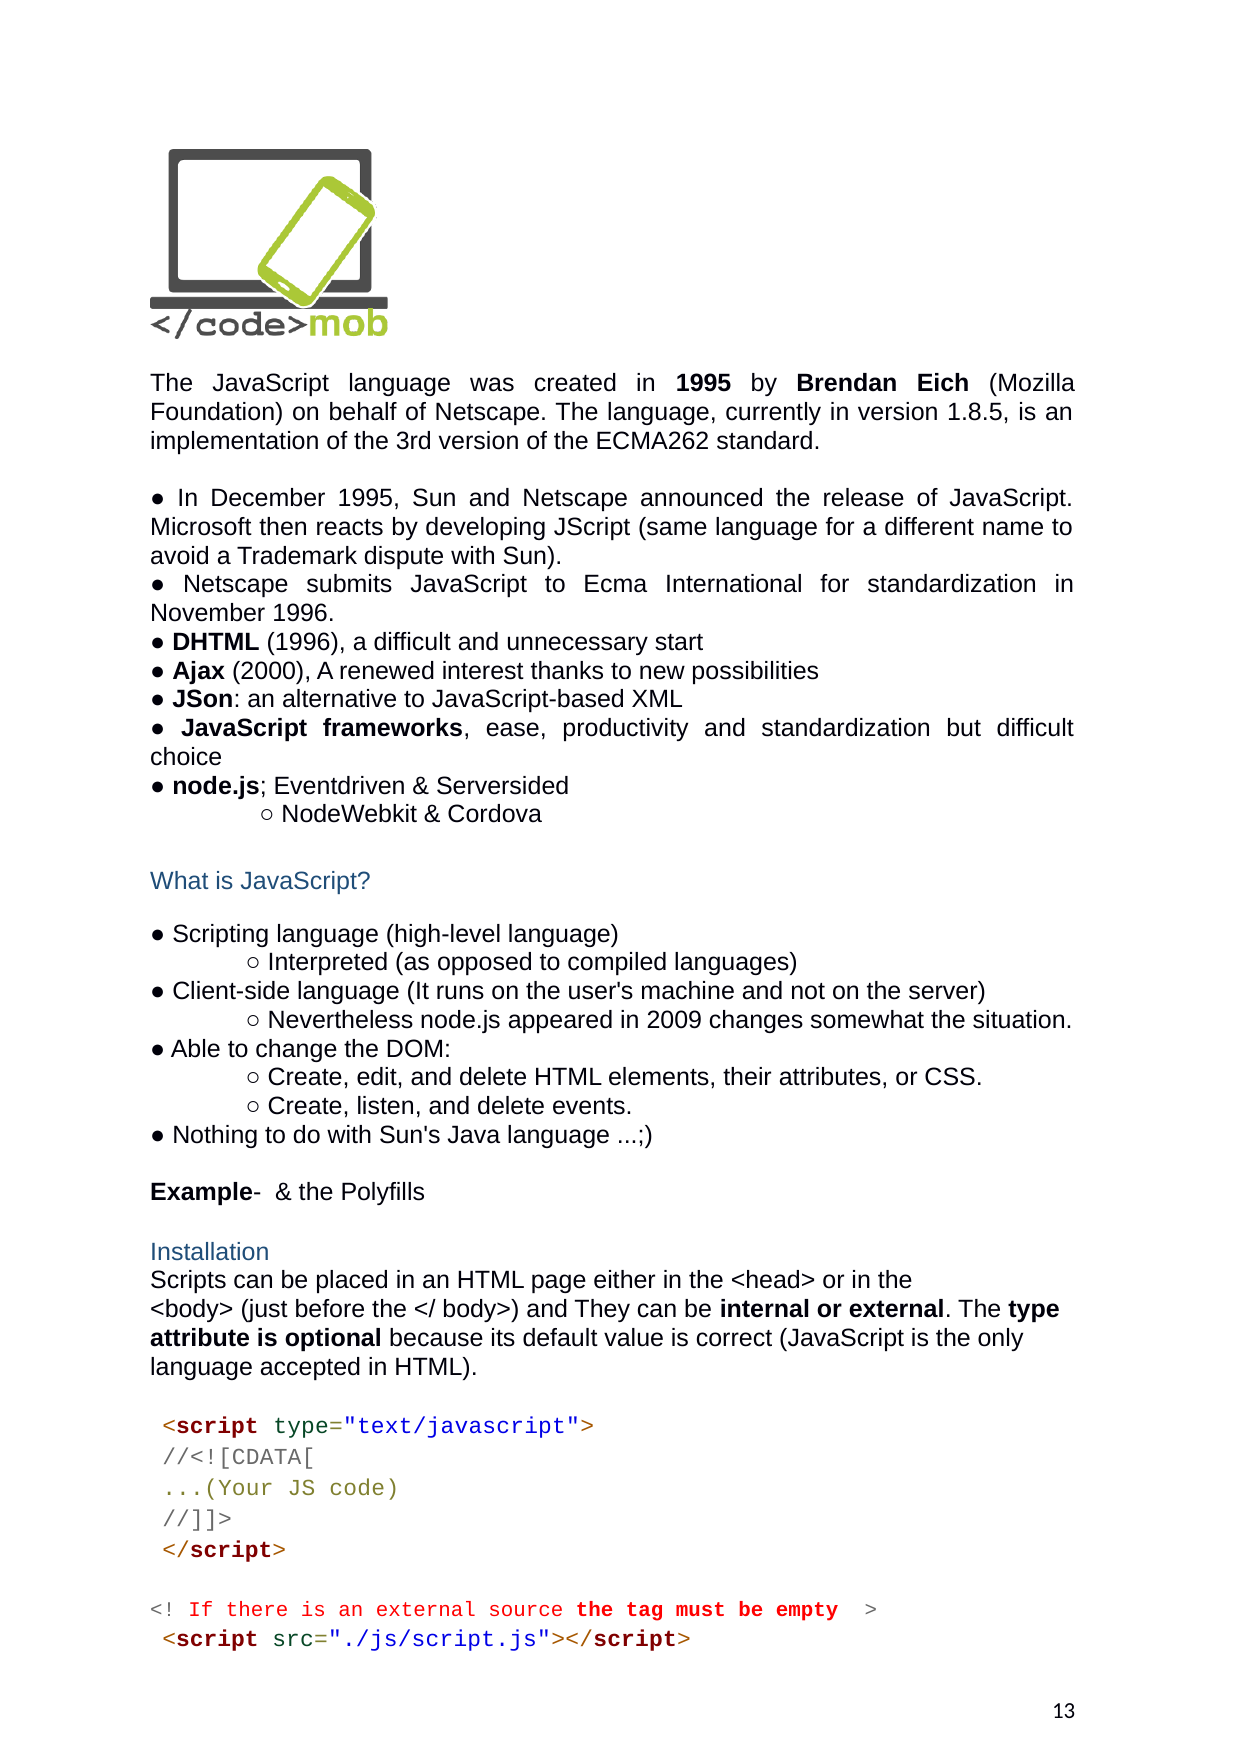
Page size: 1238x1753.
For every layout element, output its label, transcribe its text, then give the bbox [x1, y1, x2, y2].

text Example- http://www.piskelapp.com/ & the Polyfills [150, 1177, 1075, 1206]
text ● In December 1995, Sun and Netscape announced the release of JavaScript. Microsoft then reacts by developing JScript (same language for a different name to avoid a Trademark dispute with Sun). [150, 483, 1075, 569]
text ● Client-side language (It runs on the user's machine and not on the server) [150, 976, 1075, 1005]
text ● Netscape submits JavaScript to Ecma International for standardization in November 1996. [150, 569, 1075, 627]
text The JavaScript language was created in 1995 by Brendan Eich (Mozilla Foundation) on behalf of Netscape. The language, currently in version 1.8.5, is an implementation of the 3rd version of the ECMA262 standard. [150, 368, 1075, 454]
text <!­­ If there is an external source the tag must be empty ­­> [150, 1599, 1075, 1622]
text ○ Nevertheless node.js appeared in 2009 changes somewhat the situation. [150, 1005, 1075, 1034]
text <script src="./js/script.js"></script> [162, 1628, 1050, 1653]
text ● Able to change the DOM: [150, 1034, 1075, 1062]
text </script> [162, 1539, 1050, 1565]
picture [150, 149, 388, 339]
text ● DHTML (1996), a difficult and unnecessary start [150, 627, 1075, 656]
text ○ Create, edit, and delete HTML elements, their attributes, or CSS. [150, 1062, 1075, 1091]
text //]]> [162, 1508, 1050, 1534]
text ● JSon: an alternative to JavaScript-based XML [150, 684, 1075, 713]
text ● node.js; Eventdriven & Serversided [150, 771, 1075, 799]
text ○ Create, listen, and delete events. [150, 1091, 1075, 1120]
text ● JavaScript frameworks, ease, productivity and standardization but difficult choice [150, 713, 1075, 771]
text <script type="text/javascript"> [162, 1414, 1050, 1440]
subtitle What is JavaScript? [150, 866, 1075, 895]
text ...(Your JS code) [162, 1477, 1050, 1502]
text Scripts can be placed in an HTML page either in the <head> or in the [150, 1265, 1075, 1294]
text <body> (just before the </ body>) and They can be internal or external. The type attribute is optional because its default value is correct (JavaScript is the only language accepted in HTML). [150, 1294, 1075, 1380]
subtitle Installation [150, 1237, 1075, 1265]
text //<![CDATA[ [162, 1445, 1050, 1471]
text ● Scripting language (high-level language) [150, 919, 1075, 947]
text ○ Interpreted (as opposed to compiled languages) [150, 947, 1075, 976]
text ● Ajax (2000), A renewed interest thanks to new possibilities [150, 656, 1075, 684]
text ○ NodeWebkit & Cordova [150, 799, 1075, 828]
text ● Nothing to do with Sun's Java language ...;) [150, 1120, 1075, 1149]
